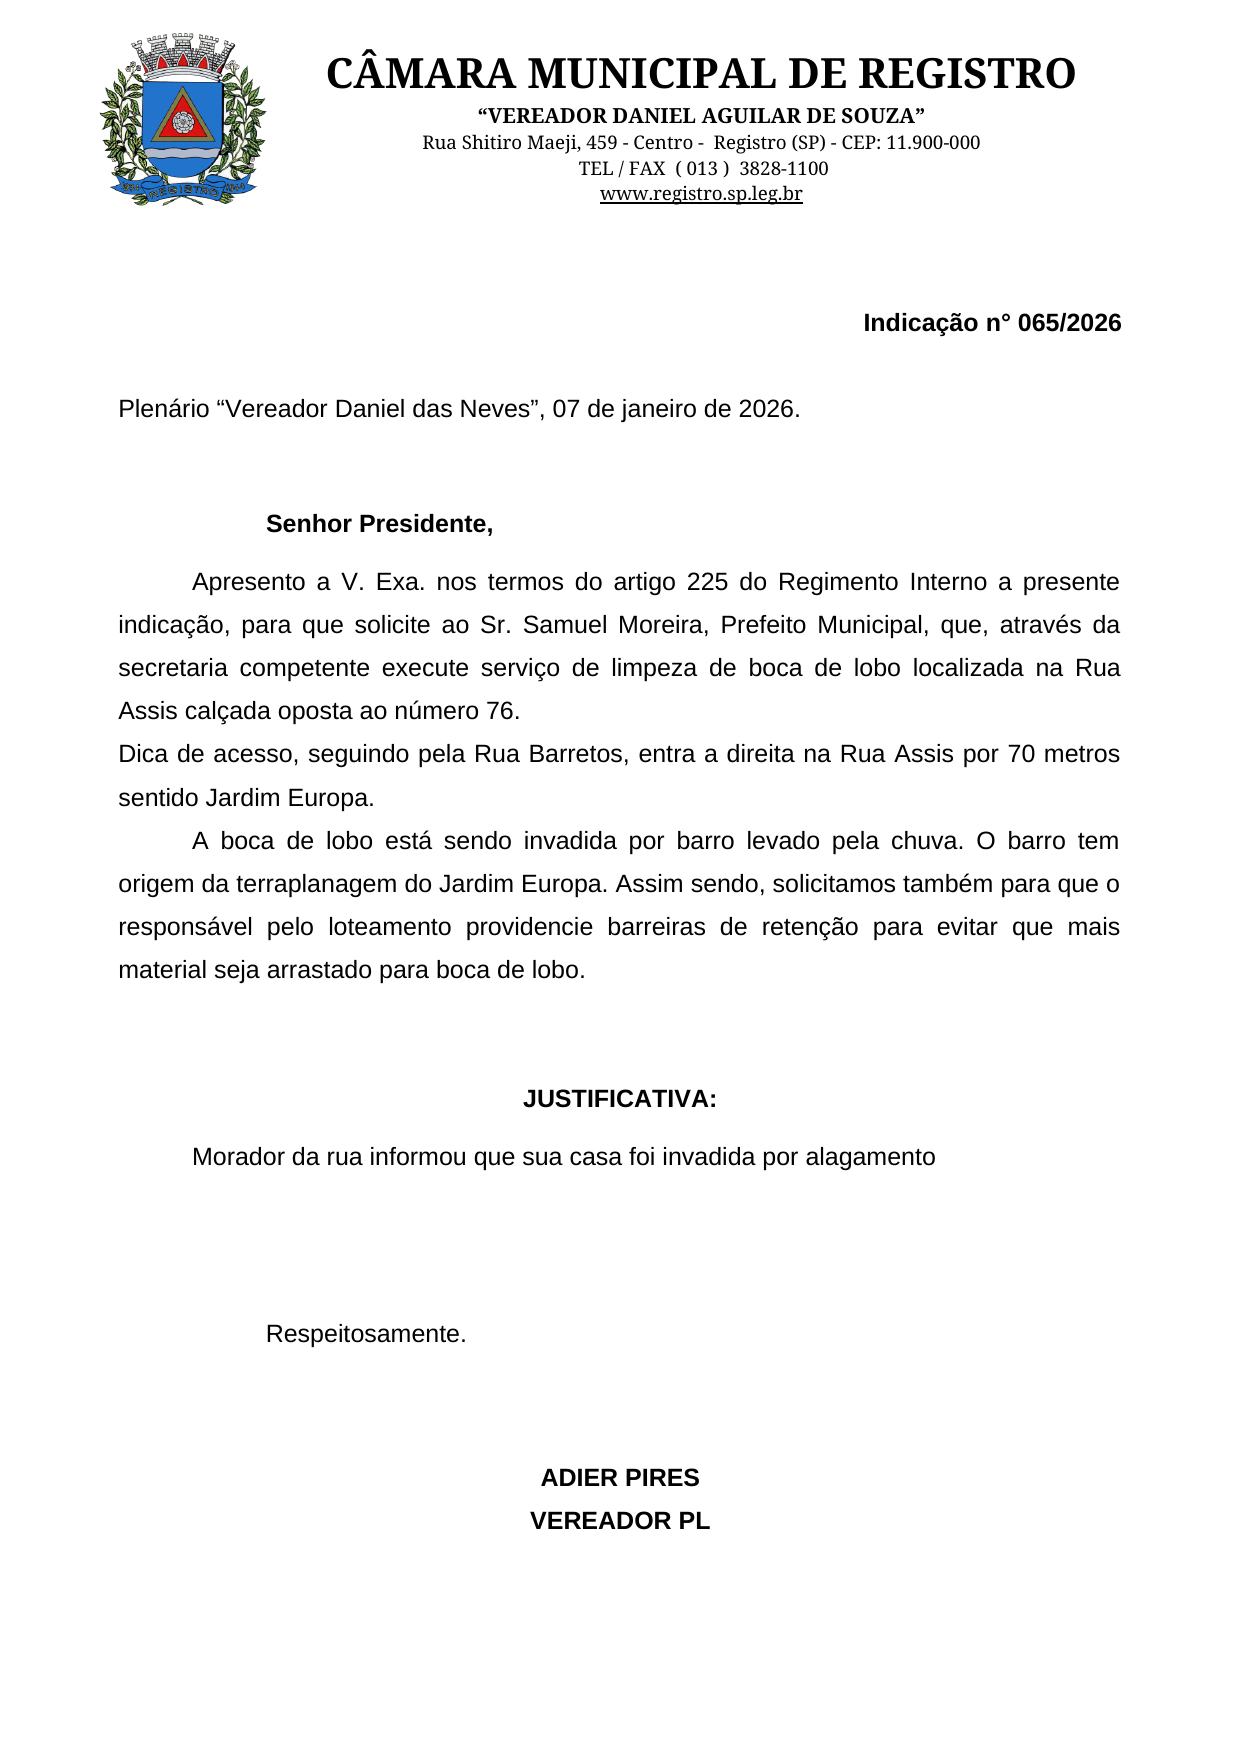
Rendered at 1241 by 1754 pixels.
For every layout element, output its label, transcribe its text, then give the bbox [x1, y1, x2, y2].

text Respeitosamente. [118, 1319, 1122, 1347]
text Apresento a V. Exa. nos termos do artigo 225 do Regimento Interno a presente indicação, para que solicite ao Sr. Samuel Moreira, Prefeito Municipal, que, através da secretaria competente execute serviço de limpeza de boca de lobo localizada na Rua Assis calçada oposta ao número 76. [118, 567, 1122, 725]
text ADIER PIRES [118, 1462, 1122, 1491]
text Morador da rua informou que sua casa foi invadida por alagamento [118, 1142, 1122, 1171]
text Dica de acesso, seguindo pela Rua Barretos, entra a direita na Rua Assis por 70 metros sentido Jardim Europa. [118, 739, 1122, 811]
picture [95, 27, 271, 211]
text VEREADOR PL [118, 1506, 1122, 1534]
text Plenário “Vereador Daniel das Neves”, 07 de janeiro de 2026. [118, 394, 1122, 423]
text Senhor Presidente, [118, 509, 1122, 538]
text Indicação n° 065/2026 [118, 308, 1122, 337]
text A boca de lobo está sendo invadida por barro levado pela chuva. O barro tem origem da terraplanagem do Jardim Europa. Assim sendo, solicitamos também para que o responsável pelo loteamento providencie barreiras de retenção para evitar que mais material seja arrastado para boca de lobo. [118, 826, 1122, 984]
text JUSTIFICATIVA: [118, 1084, 1122, 1113]
